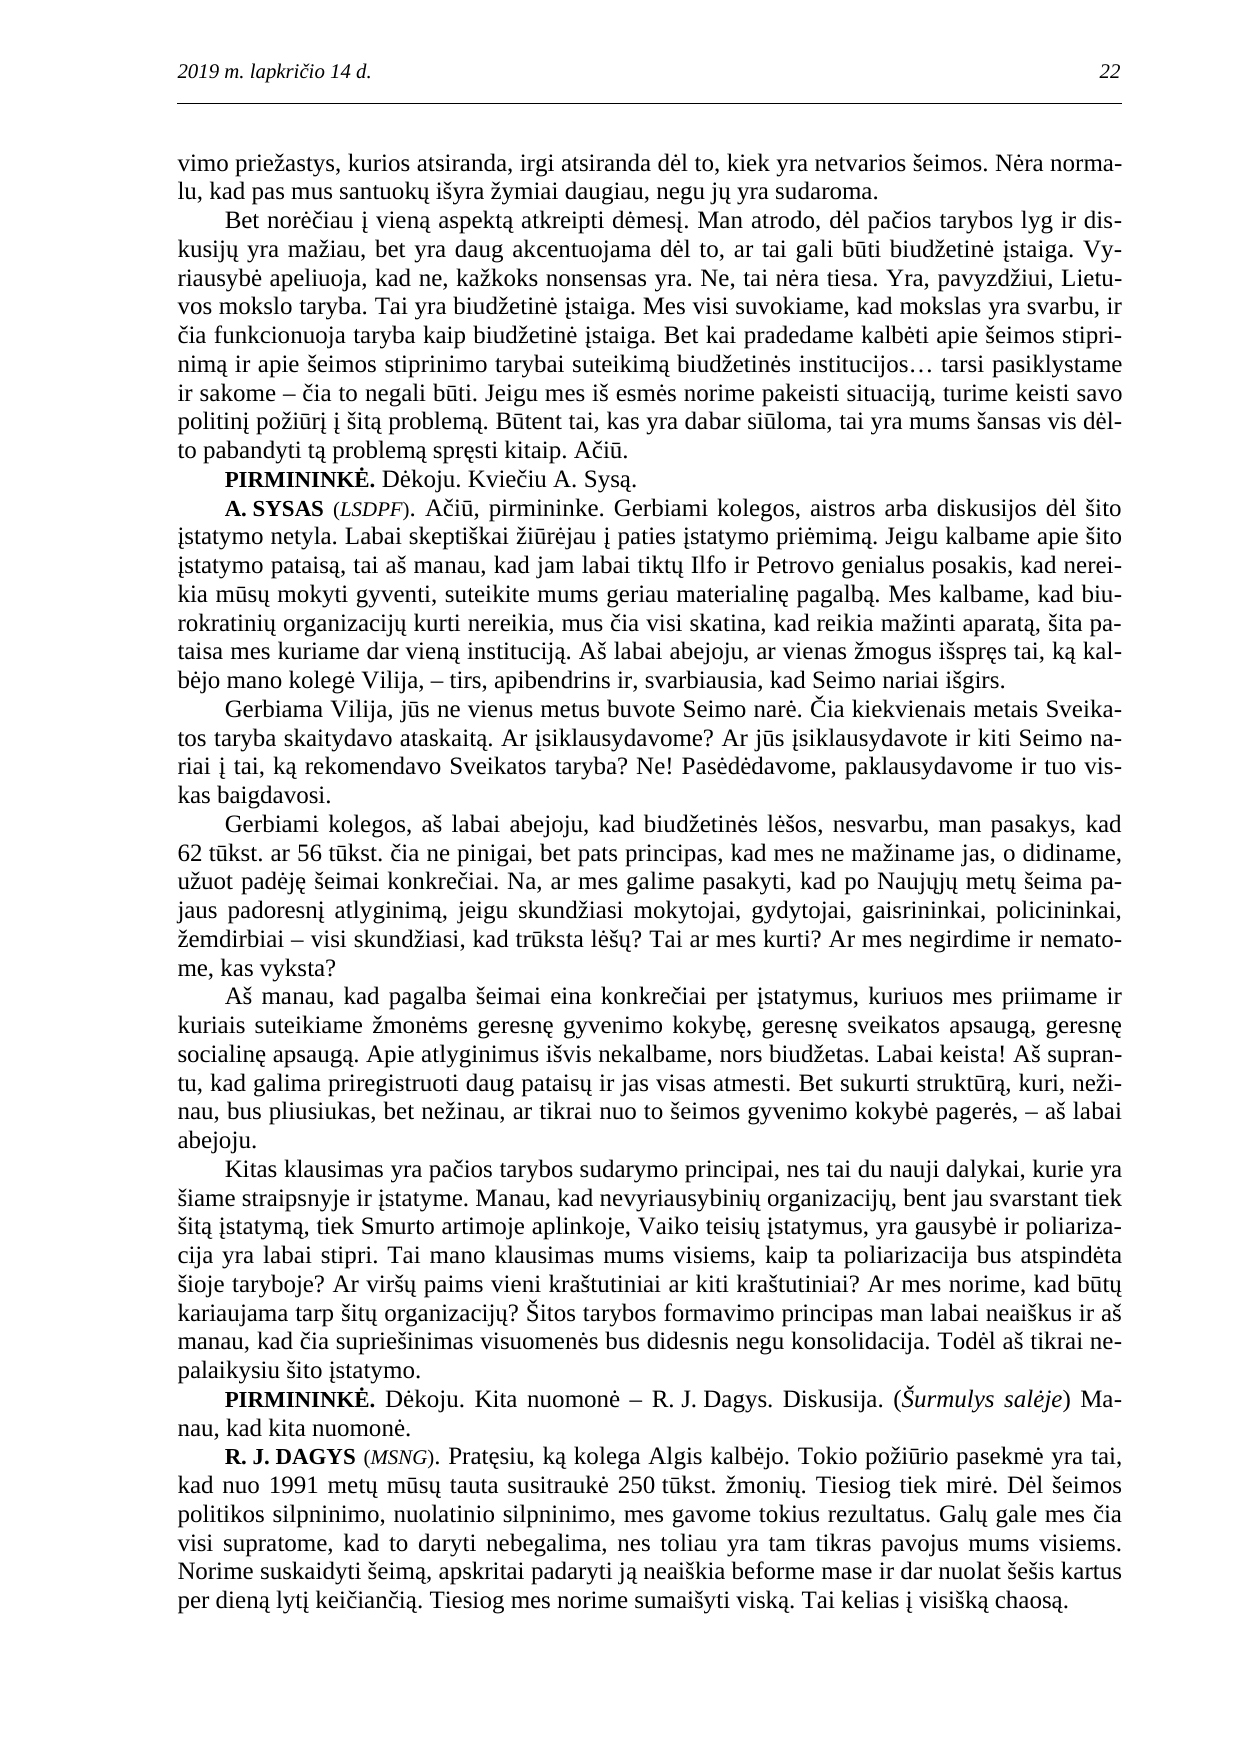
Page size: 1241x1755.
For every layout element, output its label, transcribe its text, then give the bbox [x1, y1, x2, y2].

text A. SYSAS (LSDPF). Ačiū, pir­mi­nin­ke. Ger­bia­mi ko­le­gos, aist­ros ar­ba dis­ku­si­jos dėl ši­to įsta­ty­mo ne­ty­la. La­bai skep­tiš­kai žiū­rė­jau į pa­ties įsta­ty­mo pri­ėmi­mą. Jei­gu kal­ba­me apie ši­to įsta­ty­mo pa­tai­są, tai aš ma­nau, kad jam la­bai tik­tų Il­fo ir Pet­ro­vo ge­nia­lus po­sa­kis, kad ne­rei­kia mū­sų mo­ky­ti gy­ven­ti, su­tei­ki­te mums ge­riau ma­te­ria­li­nę pa­gal­bą. Mes kal­ba­me, kad biu­ro­kratinių or­ga­ni­za­ci­jų kur­ti ne­rei­kia, mus čia vi­si ska­ti­na, kad rei­kia ma­žin­ti apa­ra­tą, ši­ta pa­tai­sa mes ku­ria­me dar vie­ną ins­ti­tu­ci­ją. Aš la­bai abe­jo­ju, ar vie­nas žmo­gus iš­spręs tai, ką kal­bė­jo ma­no ko­le­gė Vi­li­ja, – tirs, api­ben­drins ir, svar­biau­sia, kad Sei­mo na­riai iš­girs. [177, 493, 1122, 694]
text R. J. DAGYS (MSNG). Pra­tę­siu, ką ko­le­ga Al­gis kal­bė­jo. To­kio po­žiū­rio pa­sek­mė yra tai, kad nuo 1991 me­tų mū­sų tau­ta su­si­trau­kė 250 tūkst. žmo­nių. Tie­siog tiek mi­rė. Dėl šei­mos po­li­ti­kos sil­pni­ni­mo, nuo­la­ti­nio sil­pni­ni­mo, mes ga­vo­me to­kius re­zul­ta­tus. Ga­lų ga­le mes čia vi­si su­pra­to­me, kad to da­ry­ti ne­be­ga­li­ma, nes to­liau yra tam tik­ras pa­vo­jus mums vi­siems. No­ri­me su­skai­dy­ti šei­mą, ap­skri­tai pa­da­ry­ti ją ne­aiš­kia be­for­me ma­se ir dar nuo­lat še­šis kar­tus per die­ną ly­tį kei­čian­čią. Tie­siog mes no­ri­me su­mai­šy­ti vis­ką. Tai ke­lias į vi­siš­ką cha­o­są. [177, 1441, 1122, 1614]
text PIRMININKĖ. Dė­ko­ju. Kvie­čiu A. Sy­są. [177, 464, 1122, 493]
text Ger­bia­ma Vi­li­ja, jūs ne vie­nus me­tus bu­vo­te Sei­mo na­rė. Čia kiek­vie­nais me­tais Svei­ka­tos ta­ry­ba skai­ty­da­vo ata­skai­tą. Ar įsi­klau­sy­da­vo­me? Ar jūs įsi­klau­sy­da­vo­te ir ki­ti Sei­mo na­riai į tai, ką re­ko­men­da­vo Svei­ka­tos ta­ry­ba? Ne! Pa­sė­dė­da­vo­me, pa­klau­sy­da­vo­me ir tuo vis­kas baig­da­vo­si. [177, 694, 1122, 809]
text Aš ma­nau, kad pa­gal­ba šei­mai ei­na kon­kre­čiai per įsta­ty­mus, ku­riuos mes pri­ima­me ir ku­riais su­tei­kia­me žmo­nėms ge­res­nę gy­ve­ni­mo ko­ky­bę, ge­res­nę svei­ka­tos ap­sau­gą, ge­res­nę so­cia­li­nę ap­sau­gą. Apie at­ly­gi­ni­mus iš­vis ne­kal­ba­me, nors biu­dže­tas. La­bai keis­ta! Aš su­pran­tu, kad ga­li­ma pri­re­gist­ruo­ti daug pa­tai­sų ir jas vi­sas at­mes­ti. Bet su­kur­ti struk­tū­rą, ku­ri, ne­ži­nau, bus pliu­siu­kas, bet ne­ži­nau, ar tik­rai nuo to šei­mos gy­ve­ni­mo ko­ky­bė pa­ge­rės, – aš la­bai abe­jo­ju. [177, 981, 1122, 1154]
text PIRMININKĖ. Dė­ko­ju. Ki­ta nuo­mo­nė – R. J. Da­gys. Dis­ku­si­ja. (Šur­mu­lys sa­lė­je) Ma­nau, kad ki­ta nuo­mo­nė. [177, 1384, 1122, 1441]
text Bet no­rė­čiau į vie­ną as­pek­tą at­kreip­ti dė­me­sį. Man at­ro­do, dėl pa­čios ta­ry­bos lyg ir dis­ku­si­jų yra ma­žiau, bet yra daug ak­cen­tuo­ja­ma dėl to, ar tai ga­li bū­ti biu­dže­ti­nė įstai­ga. Vy­riau­sy­bė ape­liuo­ja, kad ne, kaž­koks non­sen­sas yra. Ne, tai nė­ra tie­sa. Yra, pa­vyz­džiui, Lie­tu­vos moks­lo ta­ry­ba. Tai yra biu­dže­ti­nė įstai­ga. Mes vi­si su­vo­kia­me, kad moks­las yra svar­bu, ir čia funk­cio­nuo­ja ta­ry­ba kaip biu­dže­ti­nė įstai­ga. Bet kai pra­de­da­me kal­bė­ti apie šei­mos stip­ri­ni­mą ir apie šei­mos stip­ri­ni­mo ta­ry­bai su­tei­ki­mą biu­dže­ti­nės ins­ti­tu­ci­jos… tar­si pa­si­klys­ta­me ir sa­ko­me – čia to ne­ga­li bū­ti. Jei­gu mes iš es­mės no­ri­me pa­keis­ti si­tu­a­ci­ją, tu­ri­me keis­ti sa­vo po­li­ti­nį po­žiū­rį į ši­tą pro­ble­mą. Bū­tent tai, kas yra da­bar siū­lo­ma, tai yra mums šan­sas vis dėl­to pa­ban­dy­ti tą pro­ble­mą spręs­ti ki­taip. Ačiū. [177, 205, 1122, 464]
text Ger­bia­mi ko­le­gos, aš la­bai abe­jo­ju, kad biu­dže­ti­nės lė­šos, ne­svar­bu, man pa­sa­kys, kad 62 tūkst. ar 56 tūkst. čia ne pi­ni­gai, bet pats prin­ci­pas, kad mes ne ma­ži­na­me jas, o di­di­na­me, užuot pa­dė­ję šei­mai kon­kre­čiai. Na, ar mes ga­li­me pa­sa­ky­ti, kad po Nau­jų­jų me­tų šei­ma pa­jaus pa­do­res­nį at­ly­gi­ni­mą, jei­gu skun­džia­si mo­ky­to­jai, gy­dy­to­jai, gais­ri­nin­kai, po­li­ci­nin­kai, žem­dir­biai – vi­si skun­džia­si, kad trūks­ta lė­šų? Tai ar mes kur­ti? Ar mes ne­gir­di­me ir ne­ma­to­me, kas vyks­ta? [177, 809, 1122, 981]
text vi­mo prie­žas­tys, ku­rios at­si­ran­da, ir­gi at­si­ran­da dėl to, kiek yra ne­tva­rios šei­mos. Nė­ra nor­ma­lu, kad pas mus san­tuo­kų iš­yra žy­miai dau­giau, ne­gu jų yra su­da­ro­ma. [177, 148, 1122, 205]
text Ki­tas klau­si­mas yra pa­čios ta­ry­bos su­da­ry­mo prin­ci­pai, nes tai du nau­ji da­ly­kai, ku­rie yra šia­me straips­ny­je ir įsta­ty­me. Ma­nau, kad ne­vy­riau­sy­bi­nių or­ga­ni­za­ci­jų, bent jau svars­tant tiek ši­tą įsta­ty­mą, tiek Smur­to ar­ti­mo­je ap­lin­ko­je, Vai­ko tei­sių įsta­ty­mus, yra gau­sy­bė ir po­lia­ri­za­ci­ja yra la­bai stip­ri. Tai ma­no klau­si­mas mums vi­siems, kaip ta po­lia­ri­za­ci­ja bus at­spin­dė­ta šio­je ta­ry­bo­je? Ar vir­šų paims vie­ni kraš­tu­ti­niai ar ki­ti kraš­tu­ti­niai? Ar mes no­ri­me, kad bū­tų ka­riau­ja­ma tarp ši­tų or­ga­ni­za­ci­jų? Ši­tos ta­ry­bos for­ma­vi­mo prin­ci­pas man la­bai ne­aiš­kus ir aš ma­nau, kad čia su­prie­ši­ni­mas vi­suo­me­nės bus di­des­nis ne­gu kon­so­li­da­ci­ja. To­dėl aš tik­rai ne­pa­lai­ky­siu ši­to įsta­ty­mo. [177, 1154, 1122, 1384]
